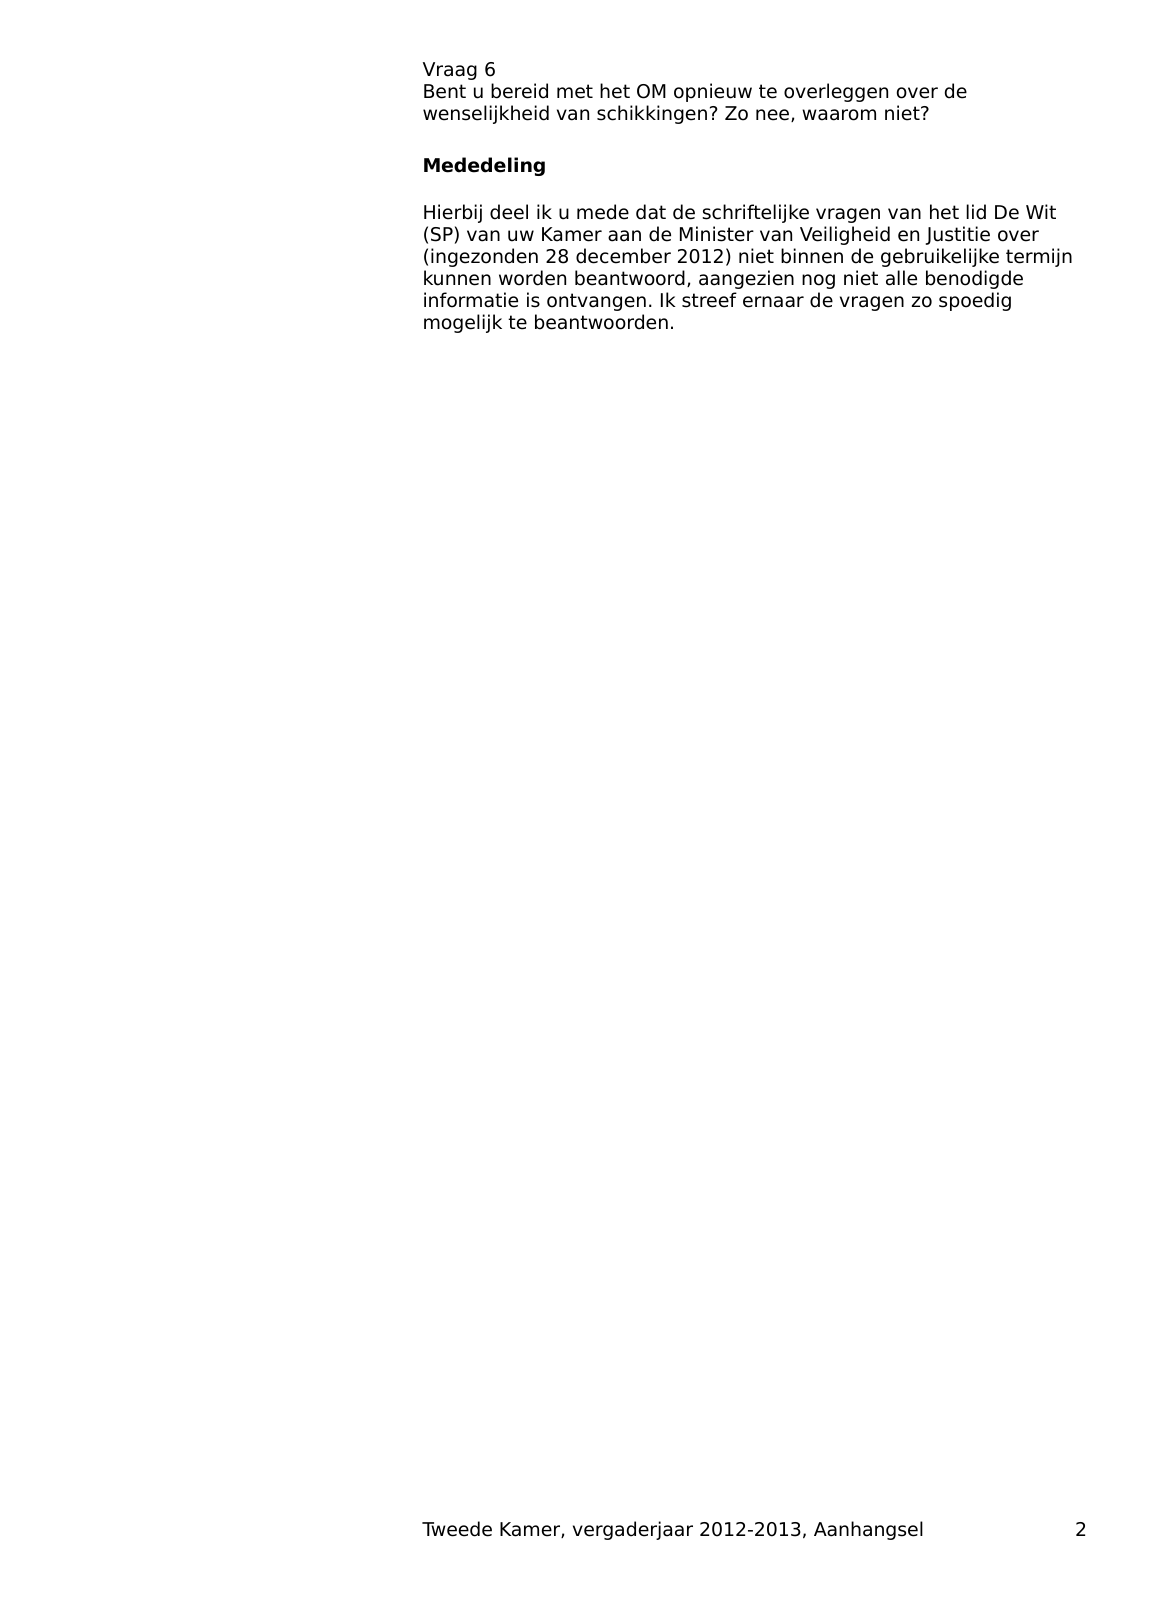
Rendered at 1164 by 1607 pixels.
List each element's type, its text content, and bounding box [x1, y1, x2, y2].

text Bent u bereid met het OM opnieuw te overleggen over de wenselijkheid van schikkingen? Zo nee, waarom niet? [422, 81, 1087, 125]
text Vraag 6 [422, 59, 1087, 81]
subtitle Mededeling [422, 155, 1087, 177]
text Hierbij deel ik u mede dat de schriftelijke vragen van het lid De Wit (SP) van uw Kamer aan de Minister van Veiligheid en Justitie over (ingezonden 28 december 2012) niet binnen de gebruikelijke termijn kunnen worden beantwoord, aangezien nog niet alle benodigde informatie is ontvangen. Ik streef ernaar de vragen zo spoedig mogelijk te beantwoorden. [422, 202, 1087, 334]
